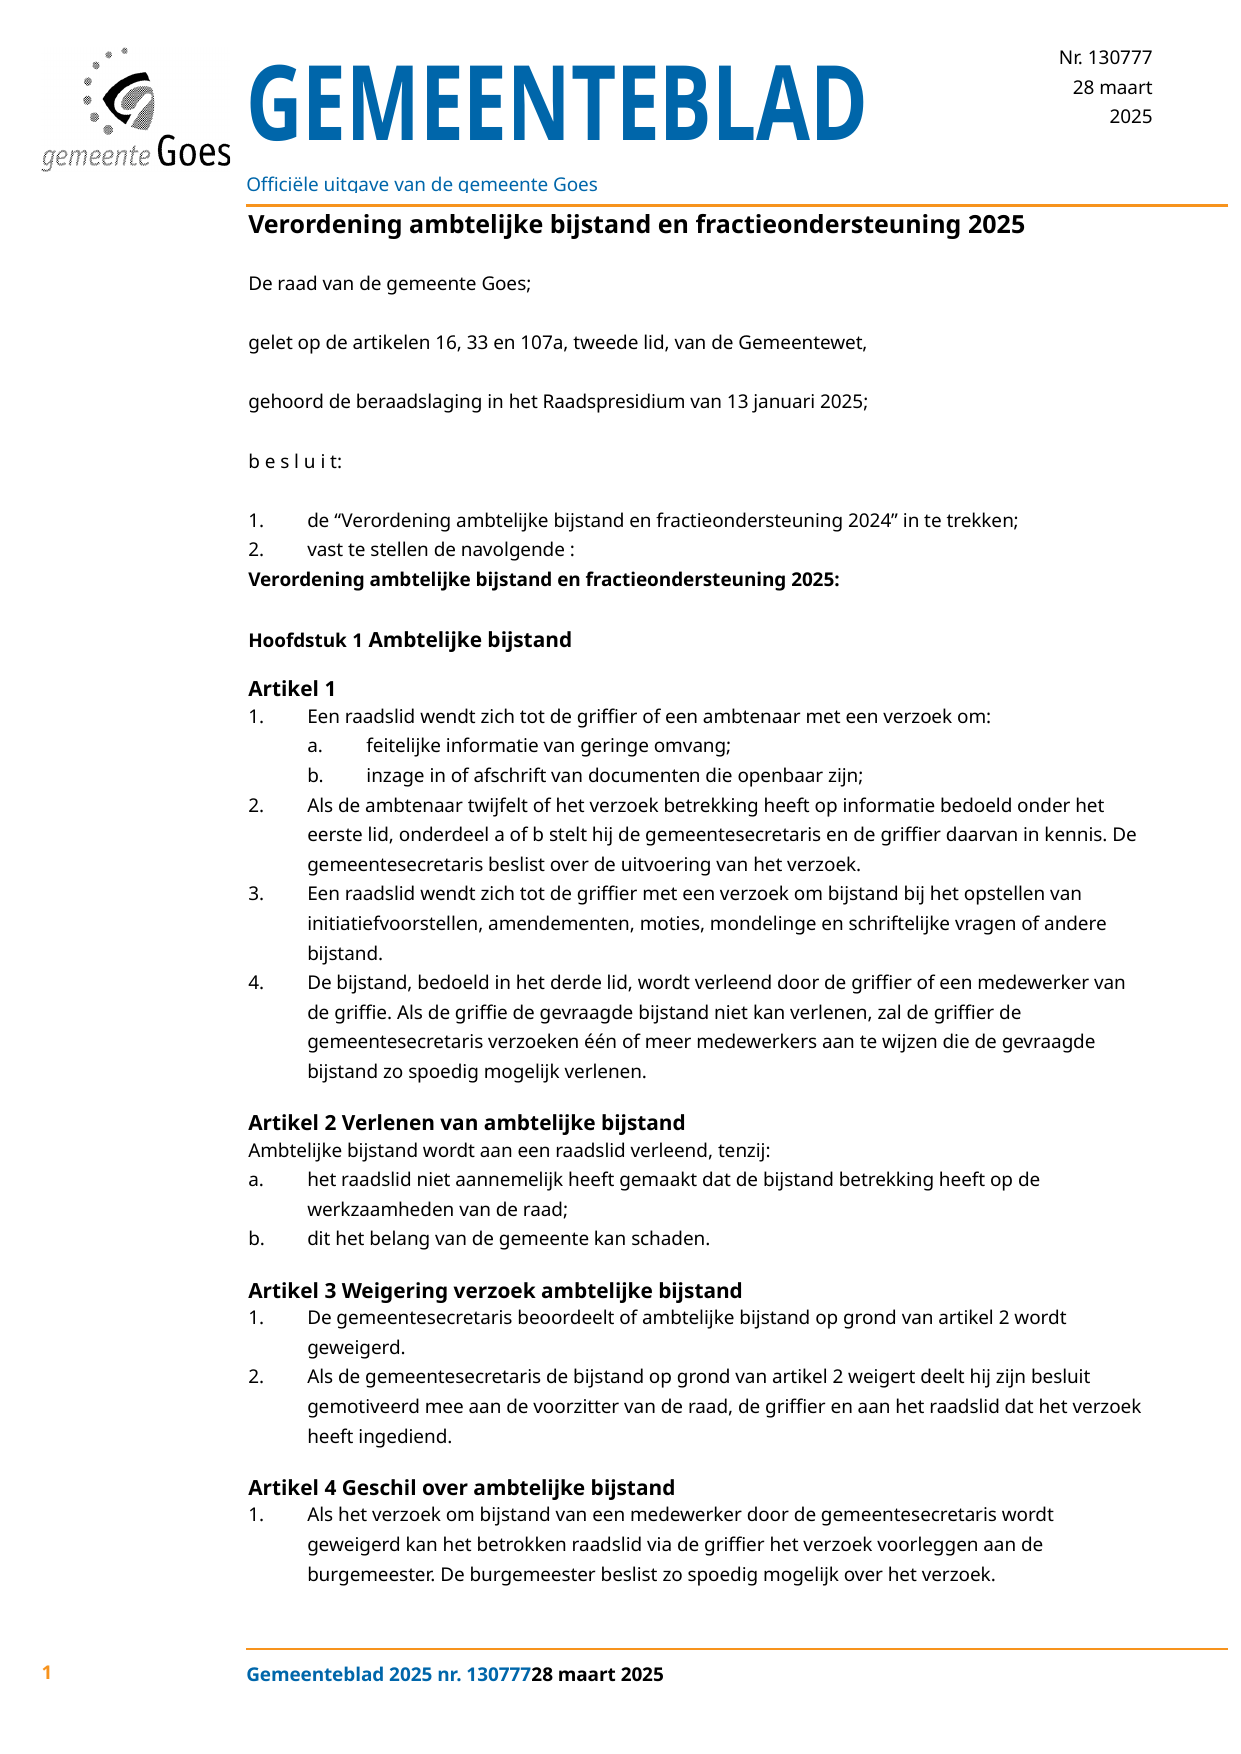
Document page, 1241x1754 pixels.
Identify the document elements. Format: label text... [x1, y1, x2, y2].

list Als het verzoek om bijstand van een medewerker door de gemeentesecretaris wordt geweigerd kan het betrokken raadslid via de griffier het verzoek voorleggen aan de burgemeester. De burgemeester beslist zo spoedig mogelijk over het verzoek. [248, 1502, 1152, 1587]
list dit het belang van de gemeente kan schaden. [248, 1226, 1152, 1251]
text gelet op de artikelen 16, 33 en 107a, tweede lid, van de Gemeentewet, [248, 329, 1152, 355]
list Een raadslid wendt zich tot de griffier met een verzoek om bijstand bij het opstellen van initiatiefvoorstellen, amendementen, moties, mondelinge en schriftelijke vragen of andere bijstand. [248, 881, 1152, 965]
text Verordening ambtelijke bijstand en fractieondersteuning 2025 [248, 207, 1152, 241]
text Ambtelijke bijstand wordt aan een raadslid verleend, tenzij: [248, 1137, 1152, 1163]
text Verordening ambtelijke bijstand en fractieondersteuning 2025: [248, 566, 1152, 592]
list Als de ambtenaar twijfelt of het verzoek betrekking heeft op informatie bedoeld onder het eerste lid, onderdeel a of b stelt hij de gemeentesecretaris en de griffier daarvan in kennis. De gemeentesecretaris beslist over de uitvoering van het verzoek. [248, 792, 1152, 877]
list het raadslid niet aannemelijk heeft gemaakt dat de bijstand betrekking heeft op de werkzaamheden van de raad; [248, 1166, 1152, 1222]
text Hoofdstuk 1 Ambtelijke bijstand [248, 625, 1152, 654]
list feitelijke informatie van geringe omvang; [307, 733, 1152, 758]
list Een raadslid wendt zich tot de griffier of een ambtenaar met een verzoek om: [248, 703, 1152, 729]
text Artikel 2 Verlenen van ambtelijke bijstand [248, 1108, 1152, 1137]
list De bijstand, bedoeld in het derde lid, wordt verleend door de griffier of een medewerker van de griffie. Als de griffie de gevraagde bijstand niet kan verlenen, zal de griffier de gemeentesecretaris verzoeken één of meer medewerkers aan te wijzen die de gevraagde bijstand zo spoedig mogelijk verlenen. [248, 969, 1152, 1084]
text De raad van de gemeente Goes; [248, 270, 1152, 296]
text Artikel 1 [248, 674, 1152, 703]
list de “Verordening ambtelijke bijstand en fractieondersteuning 2024” in te trekken; [248, 507, 1152, 533]
list Als de gemeentesecretaris de bijstand op grond van artikel 2 weigert deelt hij zijn besluit gemotiveerd mee aan de voorzitter van de raad, de griffier en aan het raadslid dat het verzoek heeft ingediend. [248, 1364, 1152, 1448]
text Artikel 3 Weigering verzoek ambtelijke bijstand [248, 1276, 1152, 1304]
text Artikel 4 Geschil over ambtelijke bijstand [248, 1473, 1152, 1502]
picture [41, 47, 231, 172]
list vast te stellen de navolgende : [248, 537, 1152, 562]
text gehoord de beraadslaging in het Raadspresidium van 13 januari 2025; [248, 389, 1152, 414]
text b e s l u i t: [248, 448, 1152, 473]
list De gemeentesecretaris beoordeelt of ambtelijke bijstand op grond van artikel 2 wordt geweigerd. [248, 1304, 1152, 1360]
list inzage in of afschrift van documenten die openbaar zijn; [307, 762, 1152, 788]
